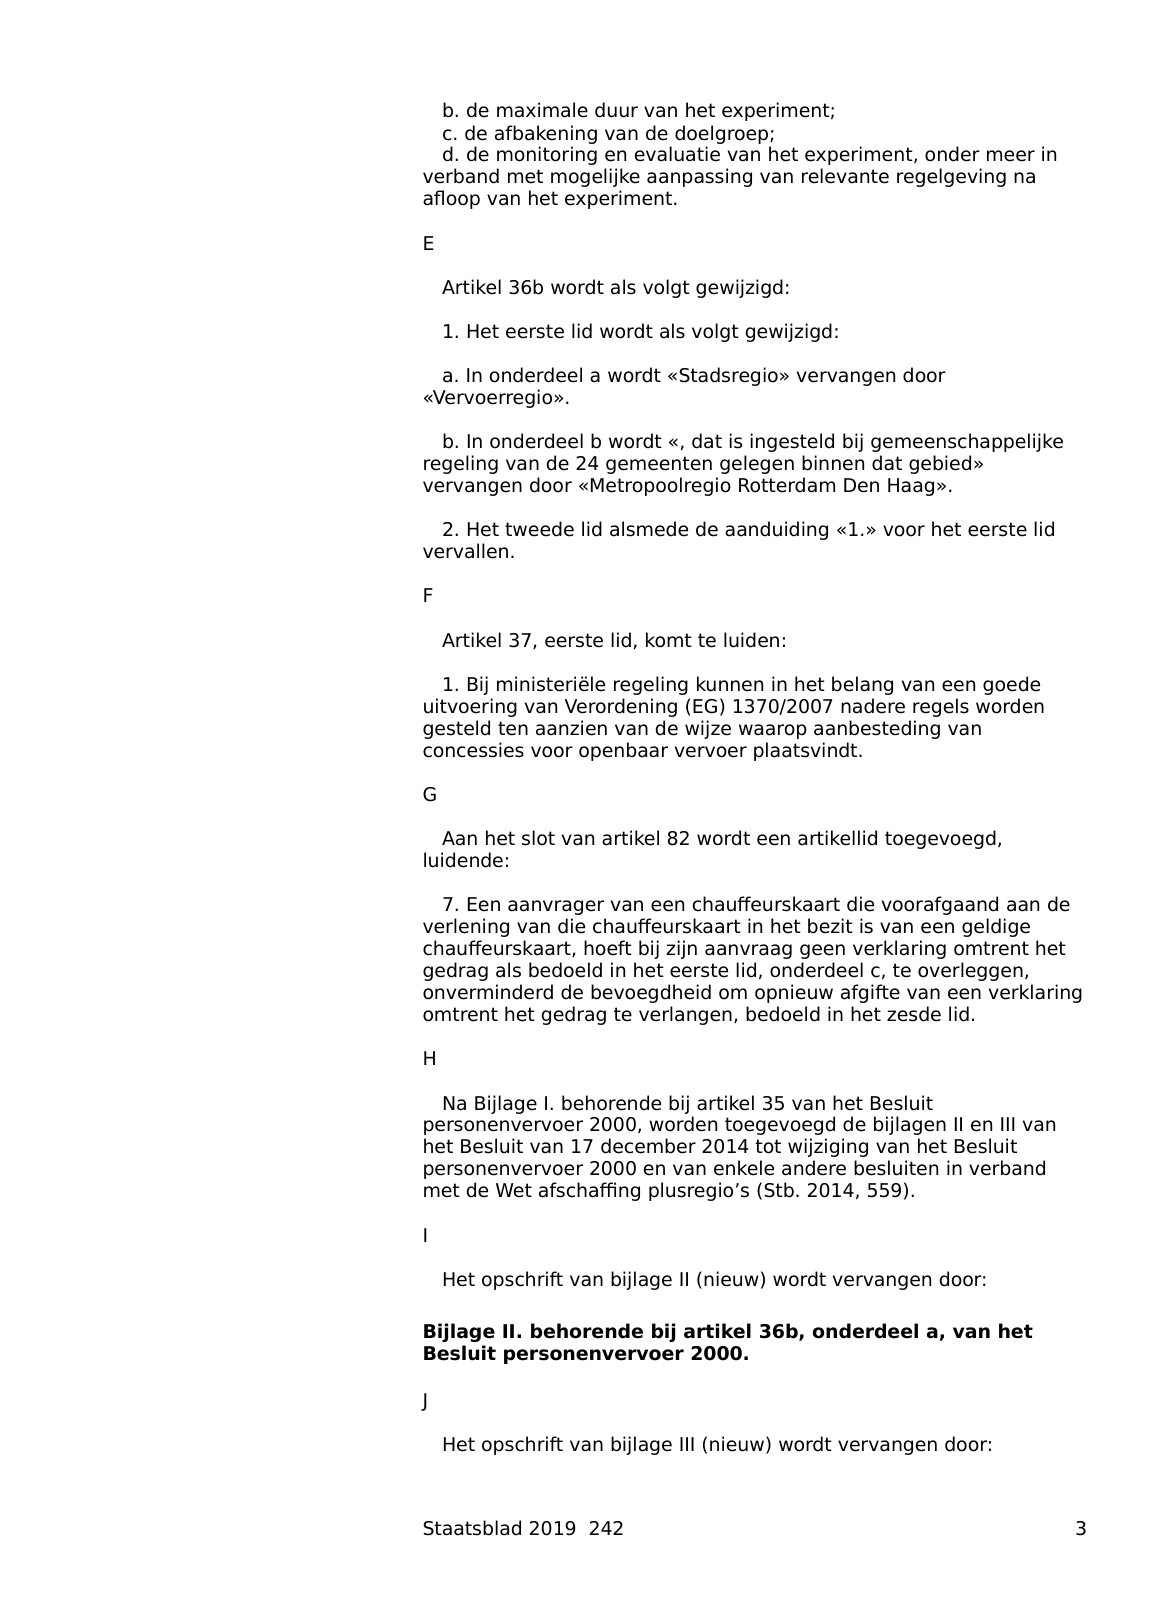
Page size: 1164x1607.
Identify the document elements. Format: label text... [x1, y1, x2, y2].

text 2. Het tweede lid alsmede de aanduiding «1.» voor het eerste lid vervallen. [422, 519, 1087, 563]
text b. de maximale duur van het experiment; [422, 100, 1087, 122]
text d. de monitoring en evaluatie van het experiment, onder meer in verband met mogelijke aanpassing van relevante regelgeving na afloop van het experiment. [422, 144, 1087, 210]
text Het opschrift van bijlage II (nieuw) wordt vervangen door: [422, 1269, 1087, 1291]
text Artikel 36b wordt als volgt gewijzigd: [422, 277, 1087, 299]
text c. de afbakening van de doelgroep; [422, 122, 1087, 144]
text Het opschrift van bijlage III (nieuw) wordt vervangen door: [422, 1434, 1087, 1456]
text a. In onderdeel a wordt «Stadsregio» vervangen door «Vervoerregio». [422, 365, 1087, 409]
text E [422, 232, 1087, 254]
text G [422, 784, 1087, 806]
text J [422, 1389, 1087, 1412]
text 1. Het eerste lid wordt als volgt gewijzigd: [422, 321, 1087, 343]
text b. In onderdeel b wordt «, dat is ingesteld bij gemeenschappelijke regeling van de 24 gemeenten gelegen binnen dat gebied» vervangen door «Metropoolregio Rotterdam Den Haag». [422, 431, 1087, 497]
text I [422, 1224, 1087, 1246]
text Artikel 37, eerste lid, komt te luiden: [422, 629, 1087, 652]
text H [422, 1048, 1087, 1070]
text 1. Bij ministeriële regeling kunnen in het belang van een goede uitvoering van Verordening (EG) 1370/2007 nadere regels worden gesteld ten aanzien van de wijze waarop aanbesteding van concessies voor openbaar vervoer plaatsvindt. [422, 674, 1087, 762]
text Aan het slot van artikel 82 wordt een artikellid toegevoegd, luidende: [422, 828, 1087, 872]
text Na Bijlage I. behorende bij artikel 35 van het Besluit personenvervoer 2000, worden toegevoegd de bijlagen II en III van het Besluit van 17 december 2014 tot wijziging van het Besluit personenvervoer 2000 en van enkele andere besluiten in verband met de Wet afschaffing plusregio’s (Stb. 2014, 559). [422, 1092, 1087, 1202]
text 7. Een aanvrager van een chauffeurskaart die voorafgaand aan de verlening van die chauffeurskaart in het bezit is van een geldige chauffeurskaart, hoeft bij zijn aanvraag geen verklaring omtrent het gedrag als bedoeld in het eerste lid, onderdeel c, te overleggen, onverminderd de bevoegdheid om opnieuw afgifte van een verklaring omtrent het gedrag te verlangen, bedoeld in het zesde lid. [422, 894, 1087, 1026]
subtitle Bijlage II. behorende bij artikel 36b, onderdeel a, van het Besluit personenvervoer 2000. [422, 1321, 1087, 1364]
text F [422, 585, 1087, 607]
